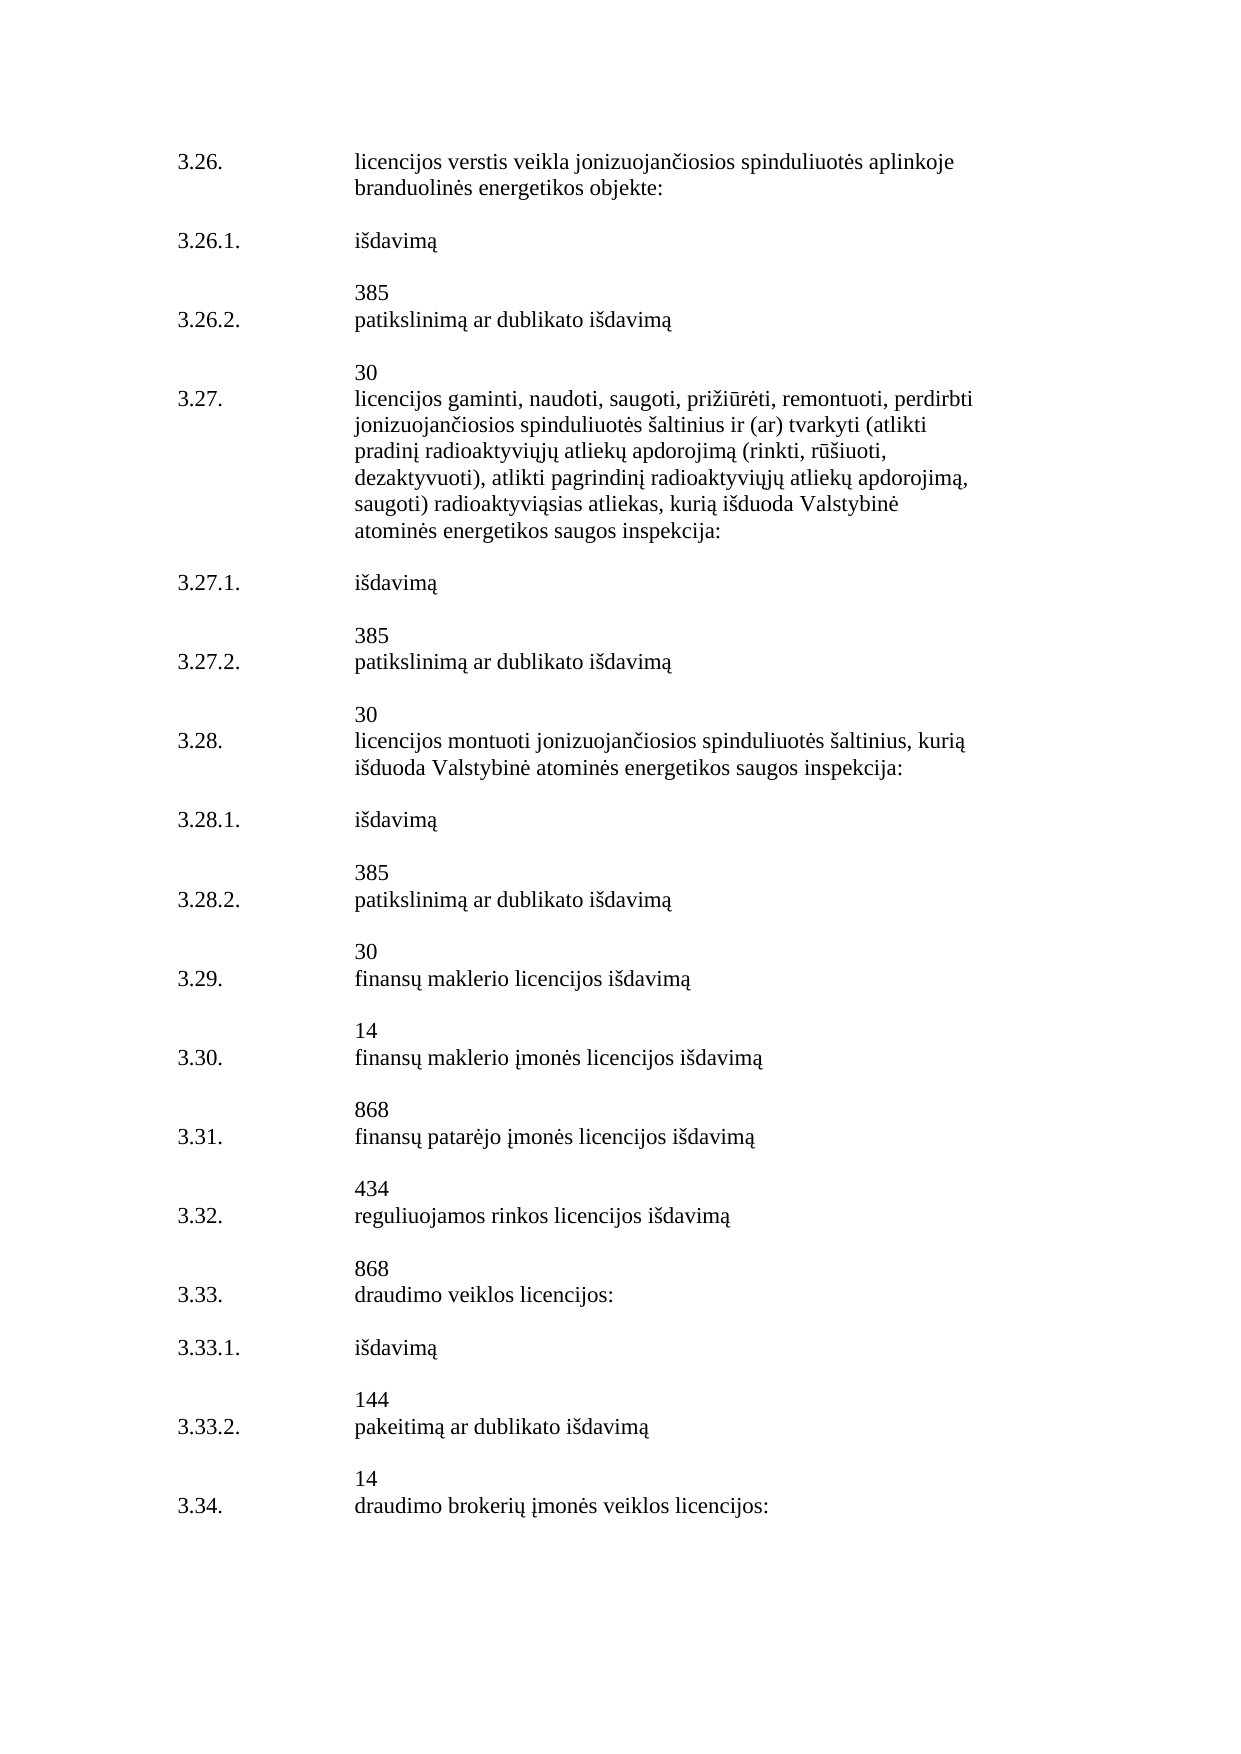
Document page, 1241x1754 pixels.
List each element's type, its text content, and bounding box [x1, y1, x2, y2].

text 3.30. finansų maklerio įmonės licencijos išdavimą 868 [177, 1044, 975, 1123]
text 3.28.1. išdavimą 385 [177, 807, 975, 886]
text 3.26.1. išdavimą 385 [177, 227, 975, 306]
text 3.33.1. išdavimą 144 [177, 1334, 975, 1413]
text 3.31. finansų patarėjo įmonės licencijos išdavimą 434 [177, 1123, 975, 1202]
text 3.32. reguliuojamos rinkos licencijos išdavimą 868 [177, 1202, 975, 1281]
text dezaktyvuoti), atlikti pagrindinį radioaktyviųjų atliekų apdorojimą, [354, 464, 975, 490]
text 3.27.1. išdavimą 385 [177, 569, 975, 648]
text 3.28. licencijos montuoti jonizuojančiosios spinduliuotės šaltinius, kurią [177, 727, 975, 754]
text branduolinės energetikos objekte: [354, 174, 975, 227]
text 3.28.2. patikslinimą ar dublikato išdavimą 30 [177, 886, 975, 965]
text pradinį radioaktyviųjų atliekų apdorojimą (rinkti, rūšiuoti, [354, 438, 975, 464]
text 3.27. licencijos gaminti, naudoti, saugoti, prižiūrėti, remontuoti, perdirbti [177, 385, 975, 411]
text išduoda Valstybinė atominės energetikos saugos inspekcija: [354, 754, 975, 807]
text 3.27.2. patikslinimą ar dublikato išdavimą 30 [177, 648, 975, 727]
text 3.29. finansų maklerio licencijos išdavimą 14 [177, 965, 975, 1044]
text jonizuojančiosios spinduliuotės šaltinius ir (ar) tvarkyti (atlikti [354, 411, 975, 438]
text 3.26.2. patikslinimą ar dublikato išdavimą 30 [177, 306, 975, 385]
text atominės energetikos saugos inspekcija: [354, 517, 975, 569]
text 3.26. licencijos verstis veikla jonizuojančiosios spinduliuotės aplinkoje [177, 148, 975, 174]
text 3.33.2. pakeitimą ar dublikato išdavimą 14 [177, 1413, 975, 1492]
text 3.33. draudimo veiklos licencijos: [177, 1281, 975, 1334]
text saugoti) radioaktyviąsias atliekas, kurią išduoda Valstybinė [354, 490, 975, 517]
text 3.34. draudimo brokerių įmonės veiklos licencijos: [177, 1492, 975, 1544]
